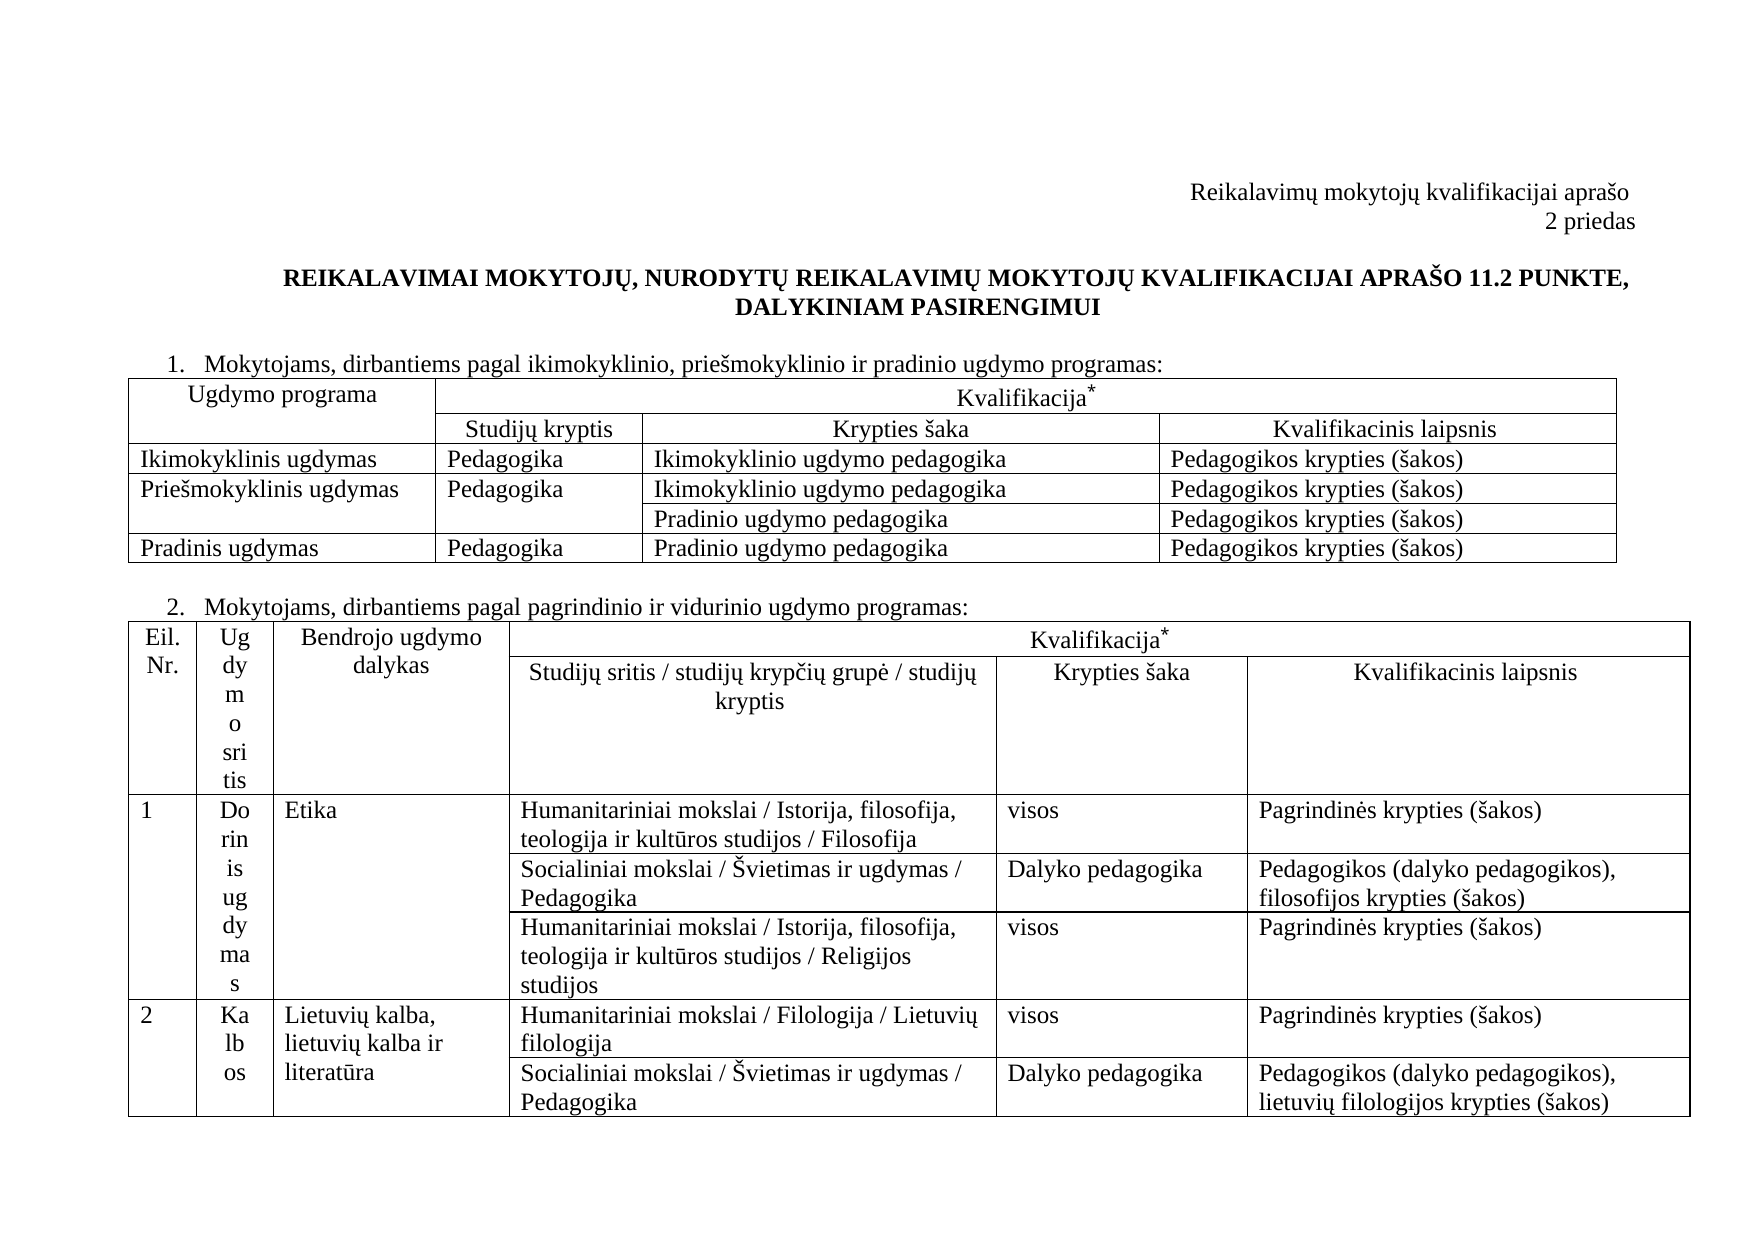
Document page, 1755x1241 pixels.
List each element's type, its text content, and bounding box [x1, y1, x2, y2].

table_cell Socialiniai mokslai / Švietimas ir ugdymas / Pedagogika [510, 854, 996, 911]
table_cell Dalyko pedagogika [997, 1058, 1247, 1116]
table_cell Lietuvių kalba, lietuvių kalba ir literatūra [274, 1000, 509, 1116]
table_header Kvalifikacija* [510, 622, 1689, 656]
table_cell Kvalifikacinis laipsnis [1248, 657, 1689, 794]
table_header Ugdymo sritis [197, 622, 273, 794]
table_cell 1 [129, 795, 196, 999]
table_cell Kvalifikacinis laipsnis [1160, 414, 1616, 443]
table_cell Krypties šaka [643, 414, 1159, 443]
table_header Bendrojo ugdymo dalykas [274, 622, 509, 794]
table_cell visos [997, 913, 1247, 999]
table_cell Krypties šaka [997, 657, 1247, 794]
text Reikalavimų mokytojų kvalifikacijai aprašo [129, 177, 1636, 206]
table_cell Pagrindinės krypties (šakos) [1248, 913, 1689, 999]
text 2 priedas [129, 206, 1636, 234]
table_cell Etika [274, 795, 509, 999]
table_cell Pedagogikos krypties (šakos) [1160, 504, 1616, 532]
table_cell Humanitariniai mokslai / Istorija, filosofija, teologija ir kultūros studijos / Religijos studijos [510, 913, 996, 999]
table_cell Pradinio ugdymo pedagogika [643, 534, 1159, 562]
table_cell Pagrindinės krypties (šakos) [1248, 795, 1689, 853]
table_cell Pedagogika [436, 444, 642, 473]
table_cell visos [997, 1000, 1247, 1057]
table_header Ugdymo programa [129, 379, 435, 443]
text DALYKINIAM PASIRENGIMUI [129, 292, 1636, 321]
table_cell Dalyko pedagogika [997, 854, 1247, 911]
table_cell Dorinis ugdymas [197, 795, 273, 999]
table_cell Pradinio ugdymo pedagogika [643, 504, 1159, 532]
table_cell Ikimokyklinio ugdymo pedagogika [643, 474, 1159, 503]
table_cell Ikimokyklinio ugdymo pedagogika [643, 444, 1159, 473]
table_cell Pagrindinės krypties (šakos) [1248, 1000, 1689, 1057]
text 2. Mokytojams, dirbantiems pagal pagrindinio ir vidurinio ugdymo programas: [166, 592, 1636, 621]
table_cell Studijų kryptis [436, 414, 642, 443]
table_cell Pedagogika [436, 534, 642, 562]
table_cell Humanitariniai mokslai / Filologija / Lietuvių filologija [510, 1000, 996, 1057]
table_cell Pedagogika [436, 474, 642, 532]
table_cell Pedagogikos krypties (šakos) [1160, 474, 1616, 503]
text 1. Mokytojams, dirbantiems pagal ikimokyklinio, priešmokyklinio ir pradinio ugdymo programas: [166, 349, 1636, 378]
table_cell Pedagogikos (dalyko pedagogikos), filosofijos krypties (šakos) [1248, 854, 1689, 911]
table_cell Pedagogikos (dalyko pedagogikos), lietuvių filologijos krypties (šakos) [1248, 1058, 1689, 1116]
table_cell Kalbos [197, 1000, 273, 1116]
table_cell Pedagogikos krypties (šakos) [1160, 534, 1616, 562]
table_cell visos [997, 795, 1247, 853]
text REIKALAVIMAI MOKYTOJŲ, NURODYTŲ REIKALAVIMŲ MOKYTOJŲ KVALIFIKACIJAI APRAŠO 11.2 PUNKTE, [129, 263, 1636, 292]
table_cell Humanitariniai mokslai / Istorija, filosofija, teologija ir kultūros studijos / Filosofija [510, 795, 996, 853]
table_cell Pradinis ugdymas [129, 534, 435, 562]
table_cell Socialiniai mokslai / Švietimas ir ugdymas / Pedagogika [510, 1058, 996, 1116]
table_cell Pedagogikos krypties (šakos) [1160, 444, 1616, 473]
table_cell 2 [129, 1000, 196, 1116]
table_cell Priešmokyklinis ugdymas [129, 474, 435, 532]
table_header Eil. Nr. [129, 622, 196, 794]
table_cell Studijų sritis / studijų krypčių grupė / studijų kryptis [510, 657, 996, 794]
table_header Kvalifikacija* [436, 379, 1616, 413]
table_cell Ikimokyklinis ugdymas [129, 444, 435, 473]
